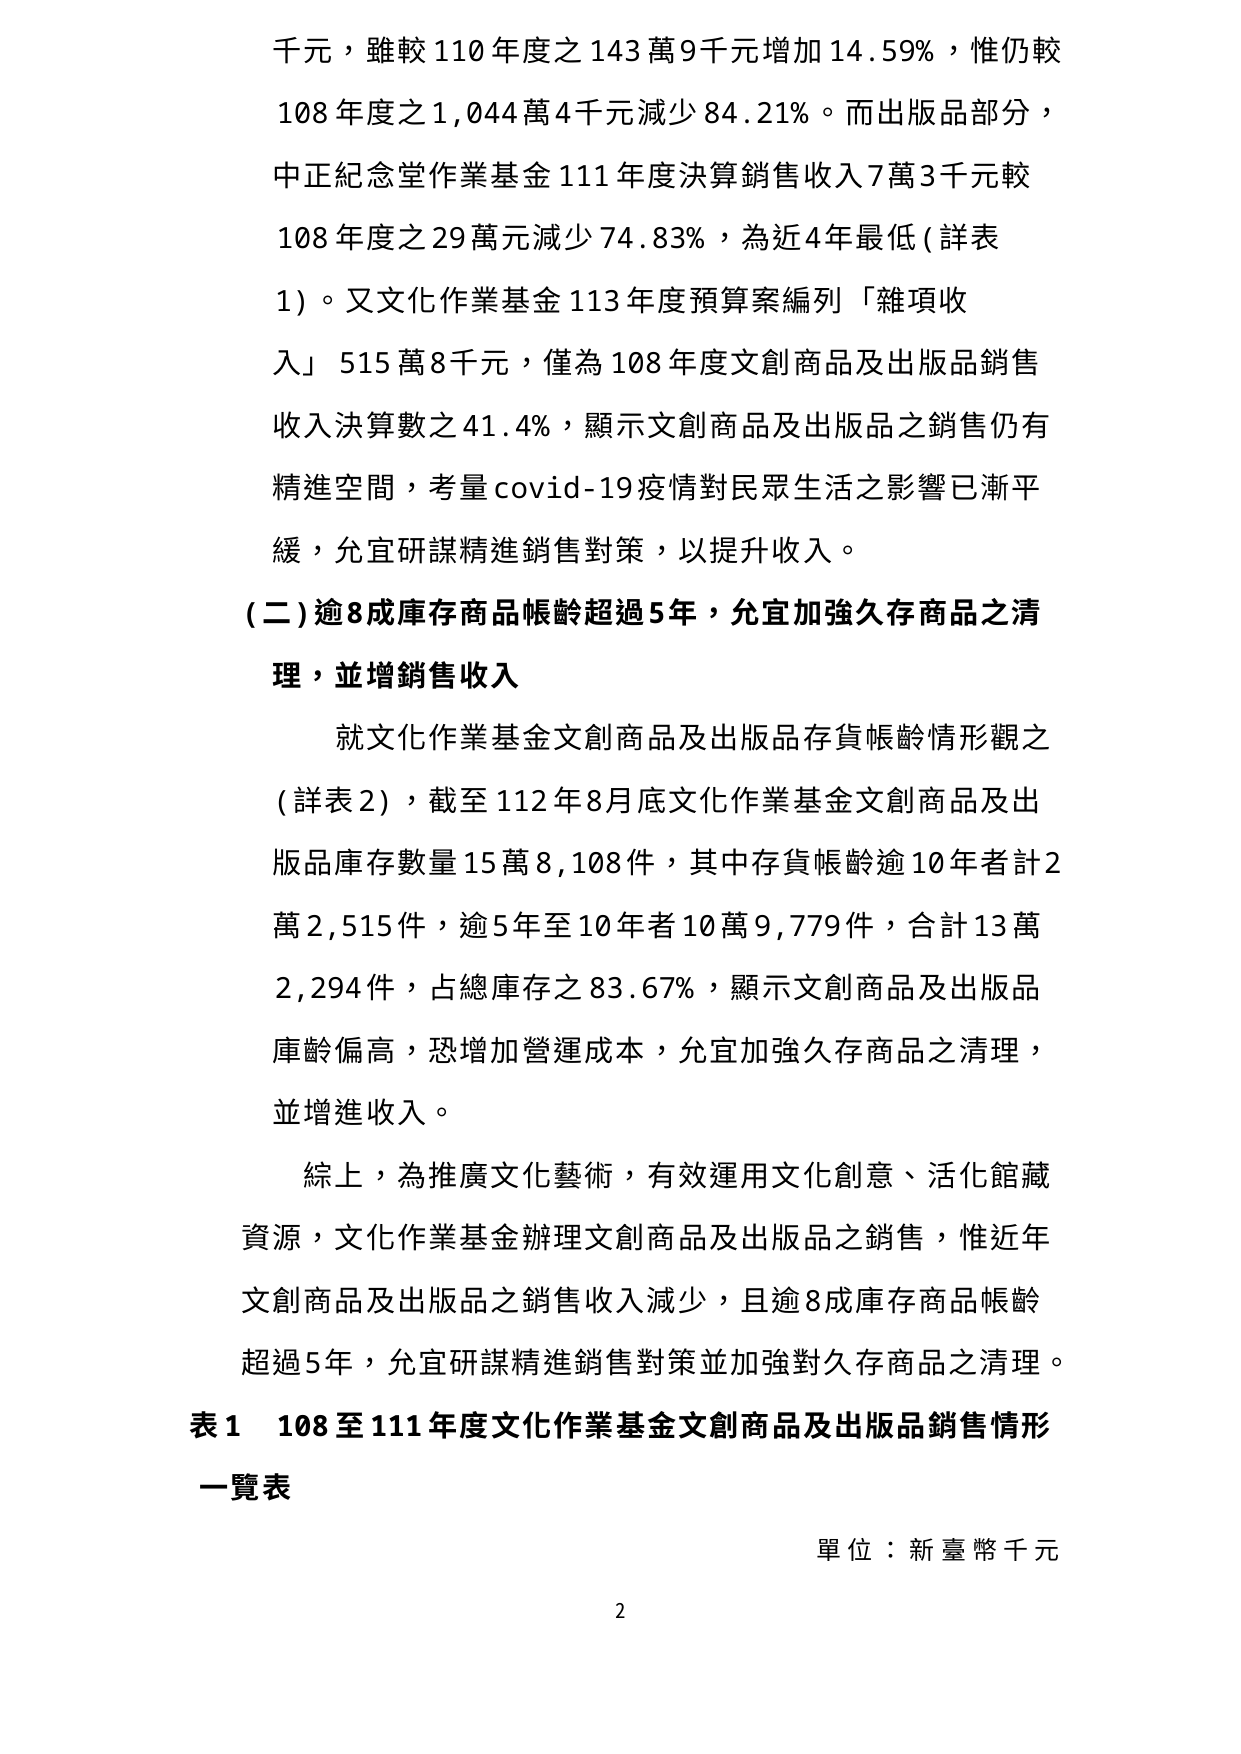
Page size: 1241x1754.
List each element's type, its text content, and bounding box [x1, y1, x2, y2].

text 就文化作業基金文創商品及出版品存貨帳齡情形觀之(詳表2)，截至112年8月底文化作業基金文創商品及出版品庫存數量15萬8,108件，其中存貨帳齡逾10年者計2萬2,515件，逾5年至10年者10萬9,779件，合計13萬2,294件，占總庫存之83.67%，顯示文創商品及出版品庫齡偏高，恐增加營運成本，允宜加強久存商品之清理，並增進收入。 [266, 694, 1063, 1132]
text 單位：新臺幣千元 [177, 1507, 1063, 1569]
text 千元，雖較110年度之143萬9千元增加14.59%，惟仍較108年度之1,044萬4千元減少84.21%。而出版品部分，中正紀念堂作業基金111年度決算銷售收入7萬3千元較108年度之29萬元減少74.83%，為近4年最低(詳表1)。又文化作業基金113年度預算案編列「雜項收入」515萬8千元，僅為108年度文創商品及出版品銷售收入決算數之41.4%，顯示文創商品及出版品之銷售仍有精進空間，考量covid-19疫情對民眾生活之影響已漸平緩，允宜研謀精進銷售對策，以提升收入。 [266, 7, 1063, 569]
text 綜上，為推廣文化藝術，有效運用文化創意、活化館藏資源，文化作業基金辦理文創商品及出版品之銷售，惟近年文創商品及出版品之銷售收入減少，且逾8成庫存商品帳齡超過5年，允宜研謀精進銷售對策並加強對久存商品之清理。 [236, 1132, 1063, 1382]
text 表1 108至111年度文化作業基金文創商品及出版品銷售情形一覽表 [182, 1382, 1063, 1507]
text (二)逾8成庫存商品帳齡超過5年，允宜加強久存商品之清理，並增銷售收入 [236, 569, 1063, 694]
